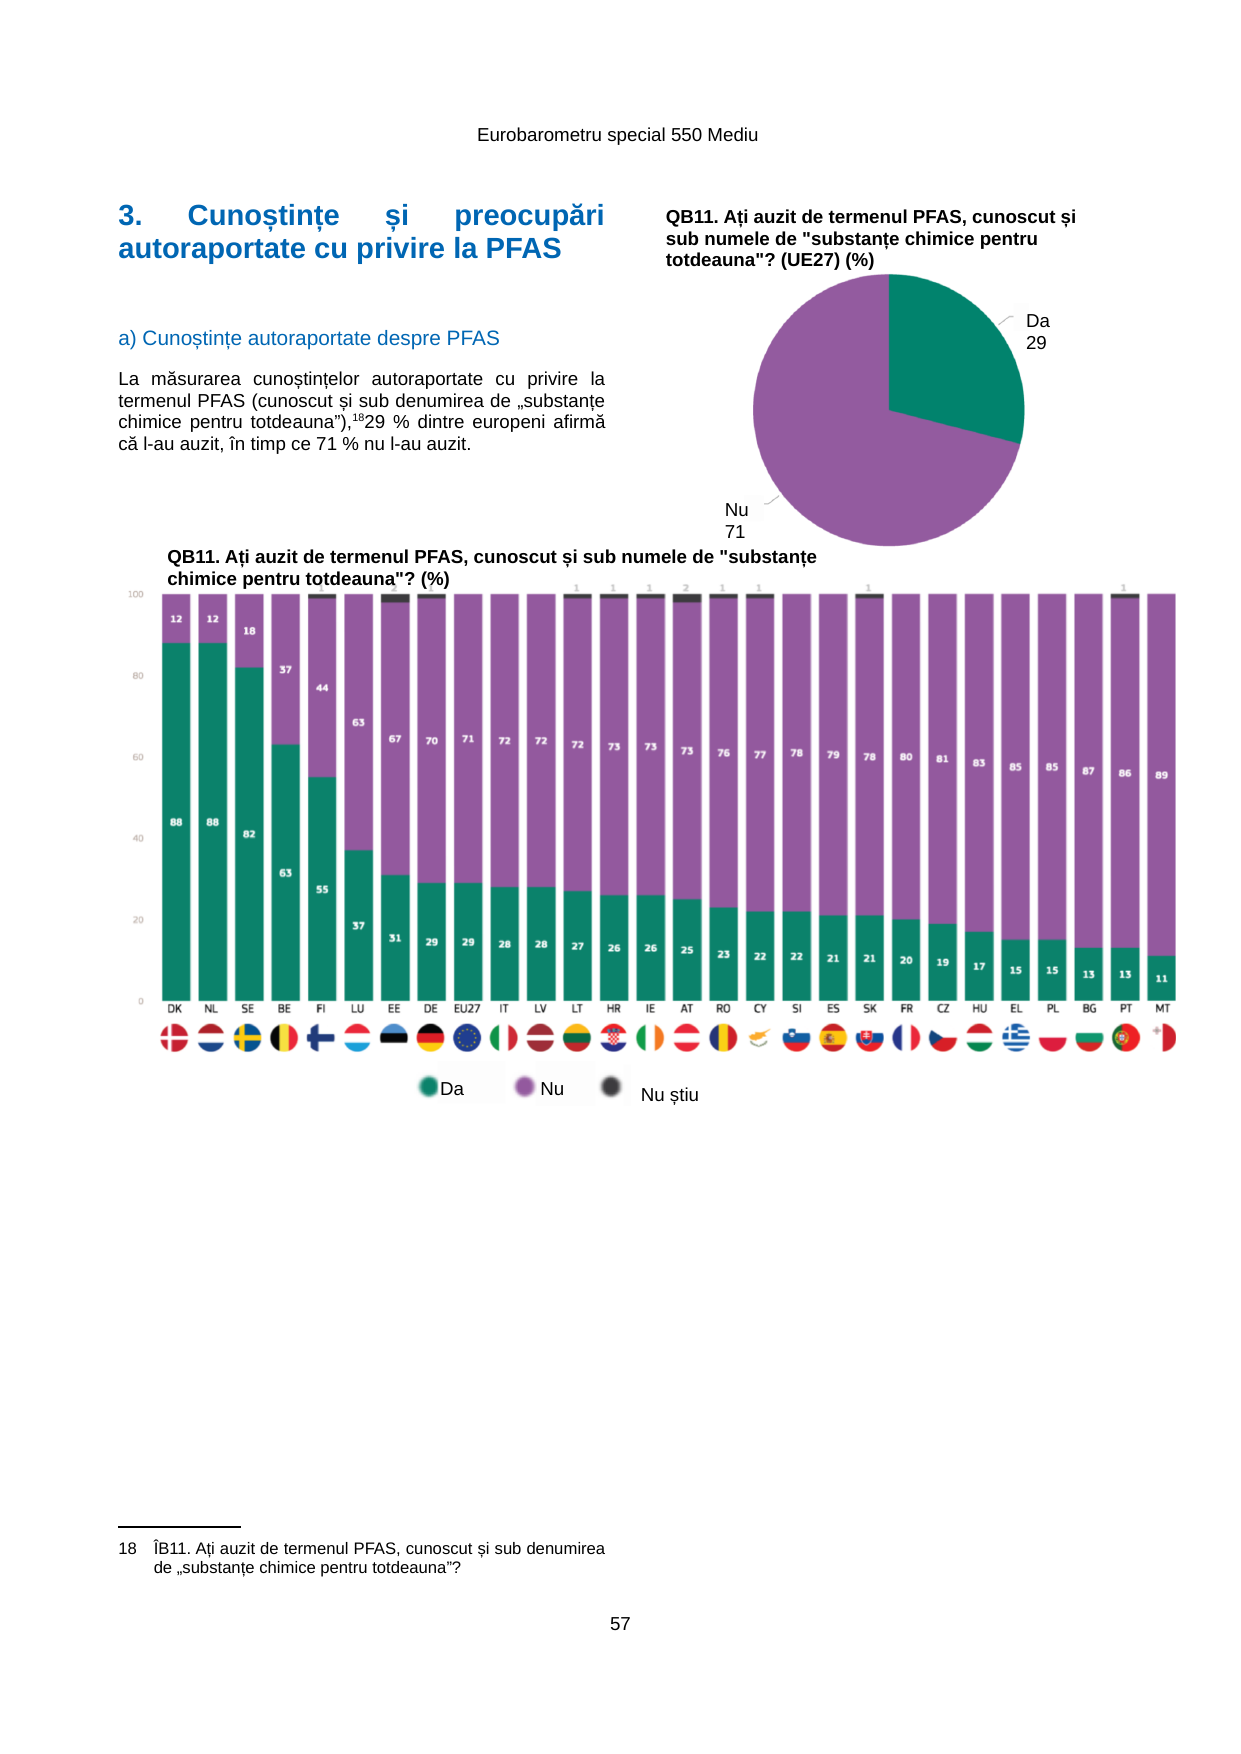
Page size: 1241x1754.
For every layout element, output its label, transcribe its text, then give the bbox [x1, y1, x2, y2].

picture [744, 270, 1029, 551]
text ÎB11. Ați auzit de termenul PFAS, cunoscut și sub denumirea de „substanțe chimice pentru totdeauna”? [118, 1538, 605, 1577]
picture [118, 580, 1176, 1060]
picture [407, 1061, 631, 1106]
text La măsurarea cunoștințelor autoraportate cu privire la termenul PFAS (cunoscut și sub denumirea de „substanțe chimice pentru totdeauna”),29 % dintre europeni afirmă că l-au auzit, în timp ce 71 % nu l-au auzit. [118, 368, 605, 454]
subtitle 3. Cunoștințe și preocupări autoraportate cu privire la PFAS [118, 198, 605, 265]
subtitle a) Cunoștințe autoraportate despre PFAS [118, 326, 605, 349]
